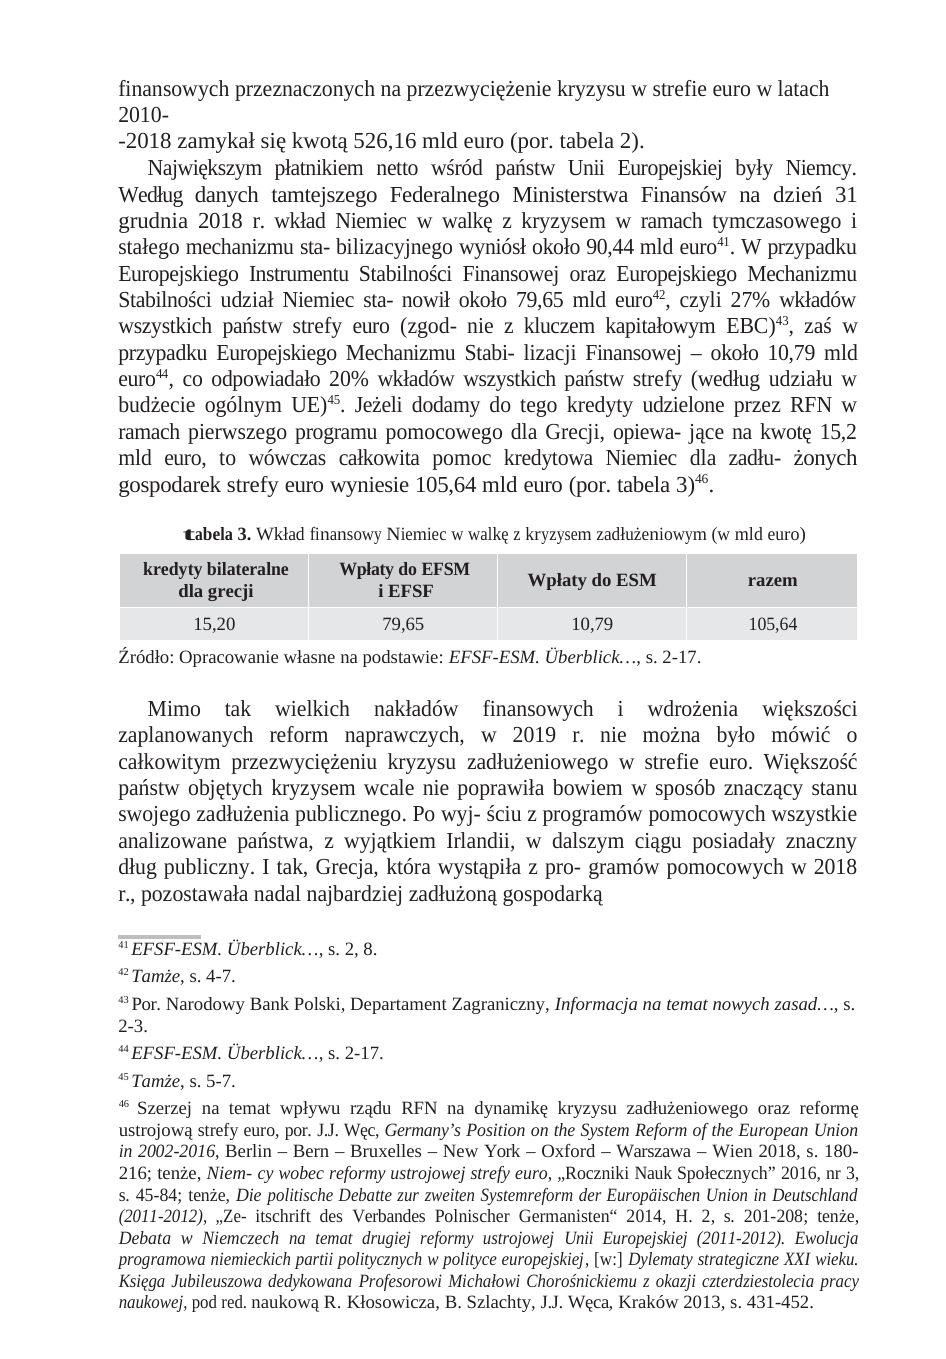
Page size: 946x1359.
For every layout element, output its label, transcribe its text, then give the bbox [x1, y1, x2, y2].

text 42 Tamże, s. 4-7. [118, 965, 871, 987]
text Największym płatnikiem netto wśród państw Unii Europejskiej były Niemcy. Według danych tamtejszego Federalnego Ministerstwa Finansów na dzień 31 grudnia 2018 r. wkład Niemiec w walkę z kryzysem w ramach tymczasowego i stałego mechanizmu sta- bilizacyjnego wyniósł około 90,44 mld euro41. W przypadku Europejskiego Instrumentu Stabilności Finansowej oraz Europejskiego Mechanizmu Stabilności udział Niemiec sta- nowił około 79,65 mld euro42, czyli 27% wkładów wszystkich państw strefy euro (zgod- nie z kluczem kapitałowym EBC)43, zaś w przypadku Europejskiego Mechanizmu Stabi- lizacji Finansowej – około 10,79 mld euro44, co odpowiadało 20% wkładów wszystkich państw strefy (według udziału w budżecie ogólnym UE)45. Jeżeli dodamy do tego kredyty udzielone przez RFN w ramach pierwszego programu pomocowego dla Grecji, opiewa- jące na kwotę 15,2 mld euro, to wówczas całkowita pomoc kredytowa Niemiec dla zadłu- żonych gospodarek strefy euro wyniesie 105,64 mld euro (por. tabela 3)46. [118, 154, 858, 497]
text tabela 3. Wkład finansowy Niemiec w walkę z kryzysem zadłużeniowym (w mld euro) [182, 523, 871, 545]
text Mimo tak wielkich nakładów finansowych i wdrożenia większości zaplanowanych reform naprawczych, w 2019 r. nie można było mówić o całkowitym przezwyciężeniu kryzysu zadłużeniowego w strefie euro. Większość państw objętych kryzysem wcale nie poprawiła bowiem w sposób znaczący stanu swojego zadłużenia publicznego. Po wyj- ściu z programów pomocowych wszystkie analizowane państwa, z wyjątkiem Irlandii, w dalszym ciągu posiadały znaczny dług publiczny. I tak, Grecja, która wystąpiła z pro- gramów pomocowych w 2018 r., pozostawała nadal najbardziej zadłużoną gospodarką [118, 695, 858, 906]
table_header kredyty bilateralne dla grecji [120, 554, 308, 607]
text -2018 zamykał się kwotą 526,16 mld euro (por. tabela 2). [118, 128, 871, 154]
table_header Wpłaty do ESM [498, 554, 686, 607]
text finansowych przeznaczonych na przezwyciężenie kryzysu w strefie euro w latach 2010- [118, 74, 871, 127]
text 43 Por. Narodowy Bank Polski, Departament Zagraniczny, Informacja na temat nowych zasad…, s. 2-3. [118, 993, 871, 1036]
text 41 EFSF-ESM. Überblick…, s. 2, 8. [118, 931, 871, 959]
table_cell 105,64 [687, 608, 857, 640]
table_header Wpłaty do EFSM i EFSF [309, 554, 497, 607]
table_cell 10,79 [498, 608, 686, 640]
text 45 Tamże, s. 5-7. [118, 1070, 871, 1091]
text Źródło: Opracowanie własne na podstawie: EFSF-ESM. Überblick…, s. 2-17. [118, 646, 871, 667]
table_header razem [687, 554, 857, 607]
text 46 Szerzej na temat wpływu rządu RFN na dynamikę kryzysu zadłużeniowego oraz reformę ustrojową strefy euro, por. J.J. Węc, Germany’s Position on the System Reform of the European Union in 2002-2016, Berlin – Bern – Bruxelles – New York – Oxford – Warszawa – Wien 2018, s. 180-216; tenże, Niem- cy wobec reformy ustrojowej strefy euro, „Roczniki Nauk Społecznych” 2016, nr 3, s. 45-84; tenże, Die politische Debatte zur zweiten Systemreform der Europäischen Union in Deutschland (2011-2012), „Ze- itschrift des Verbandes Polnischer Germanisten“ 2014, H. 2, s. 201-208; tenże, Debata w Niemczech na temat drugiej reformy ustrojowej Unii Europejskiej (2011-2012). Ewolucja programowa niemieckich partii politycznych w polityce europejskiej, [w:] Dylematy strategiczne XXI wieku. Księga Jubileuszowa dedykowana Profesorowi Michałowi Chorośnickiemu z okazji czterdziestolecia pracy naukowej, pod red. naukową R. Kłosowicza, B. Szlachty, J.J. Węca, Kraków 2013, s. 431-452. [118, 1097, 859, 1313]
text 44 EFSF-ESM. Überblick…, s. 2-17. [118, 1042, 871, 1064]
table_cell 15,20 [120, 608, 308, 640]
table_cell 79,65 [309, 608, 497, 640]
